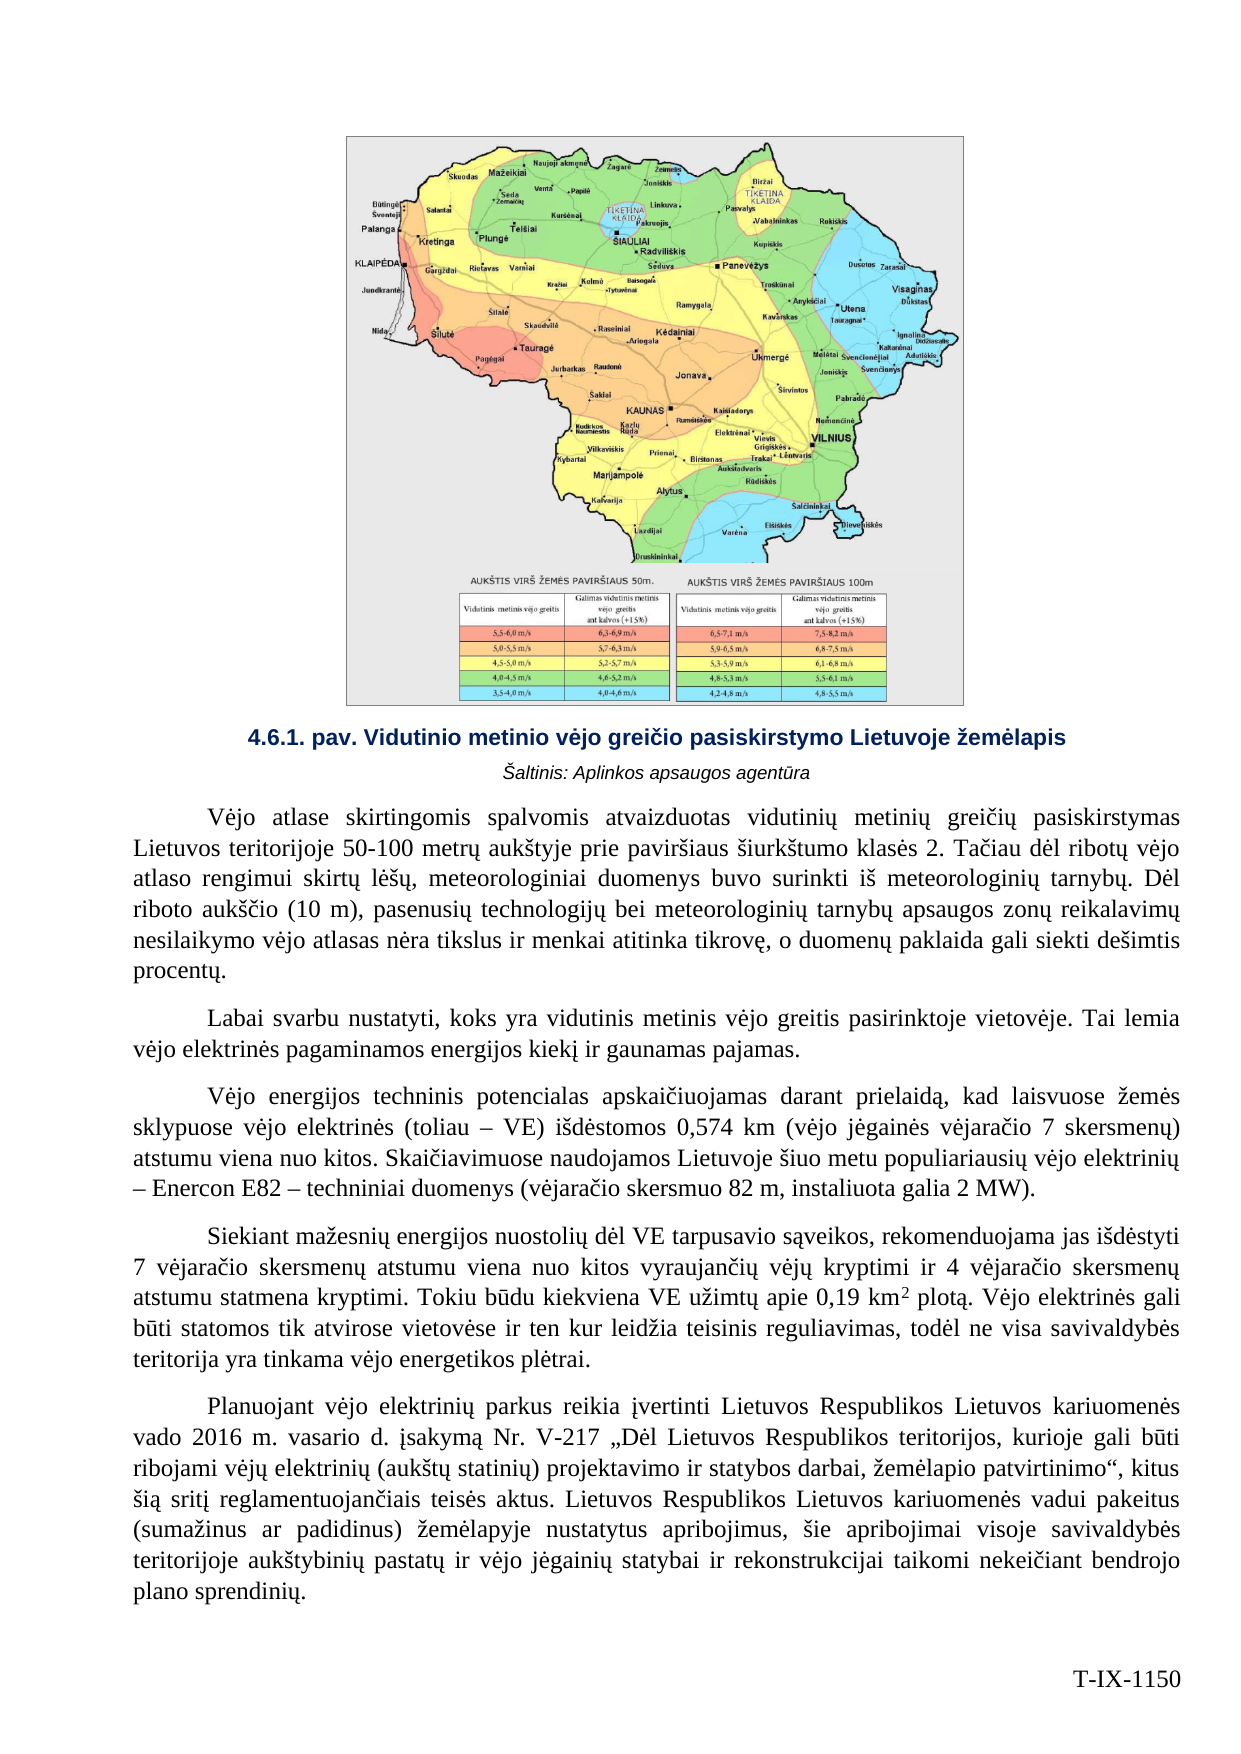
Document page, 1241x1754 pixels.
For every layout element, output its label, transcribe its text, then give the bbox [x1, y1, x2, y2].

subtitle 4.6.1. pav. Vidutinio metinio vėjo greičio pasiskirstymo Lietuvoje žemėlapis [133, 724, 1181, 750]
text Vėjo atlase skirtingomis spalvomis atvaizduotas vidutinių metinių greičių pasiskirstymas Lietuvos teritorijoje 50-100 metrų aukštyje prie paviršiaus šiurkštumo klasės 2. Tačiau dėl ribotų vėjo atlaso rengimui skirtų lėšų, meteorologiniai duomenys buvo surinkti iš meteorologinių tarnybų. Dėl riboto aukščio (10 m), pasenusių technologijų bei meteorologinių tarnybų apsaugos zonų reikalavimų nesilaikymo vėjo atlasas nėra tikslus ir menkai atitinka tikrovę, o duomenų paklaida gali siekti dešimtis procentų. [133, 802, 1181, 984]
text Siekiant mažesnių energijos nuostolių dėl VE tarpusavio sąveikos, rekomenduojama jas išdėstyti 7 vėjaračio skersmenų atstumu viena nuo kitos vyraujančių vėjų kryptimi ir 4 vėjaračio skersmenų atstumu statmena kryptimi. Tokiu būdu kiekviena VE užimtų apie 0,19 km2 plotą. Vėjo elektrinės gali būti statomos tik atvirose vietovėse ir ten kur leidžia teisinis reguliavimas, todėl ne visa savivaldybės teritorija yra tinkama vėjo energetikos plėtrai. [133, 1221, 1181, 1373]
text Vėjo energijos techninis potencialas apskaičiuojamas darant prielaidą, kad laisvuose žemės sklypuose vėjo elektrinės (toliau – VE) išdėstomos 0,574 km (vėjo jėgainės vėjaračio 7 skersmenų) atstumu viena nuo kitos. Skaičiavimuose naudojamos Lietuvoje šiuo metu populiariausių vėjo elektrinių – Enercon E82 – techniniai duomenys (vėjaračio skersmuo 82 m, instaliuota galia 2 MW). [133, 1081, 1181, 1202]
text Labai svarbu nustatyti, koks yra vidutinis metinis vėjo greitis pasirinktoje vietovėje. Tai lemia vėjo elektrinės pagaminamos energijos kiekį ir gaunamas pajamas. [133, 1003, 1181, 1063]
text Šaltinis: Aplinkos apsaugos agentūra [133, 762, 1181, 784]
text Planuojant vėjo elektrinių parkus reikia įvertinti Lietuvos Respublikos Lietuvos kariuomenės vado 2016 m. vasario d. įsakymą Nr. V-217 „Dėl Lietuvos Respublikos teritorijos, kurioje gali būti ribojami vėjų elektrinių (aukštų statinių) projektavimo ir statybos darbai, žemėlapio patvirtinimo“, kitus šią sritį reglamentuojančiais teisės aktus. Lietuvos Respublikos Lietuvos kariuomenės vadui pakeitus (sumažinus ar padidinus) žemėlapyje nustatytus apribojimus, šie apribojimai visoje savivaldybės teritorijoje aukštybinių pastatų ir vėjo jėgainių statybai ir rekonstrukcijai taikomi nekeičiant bendrojo plano sprendinių. [133, 1391, 1181, 1604]
